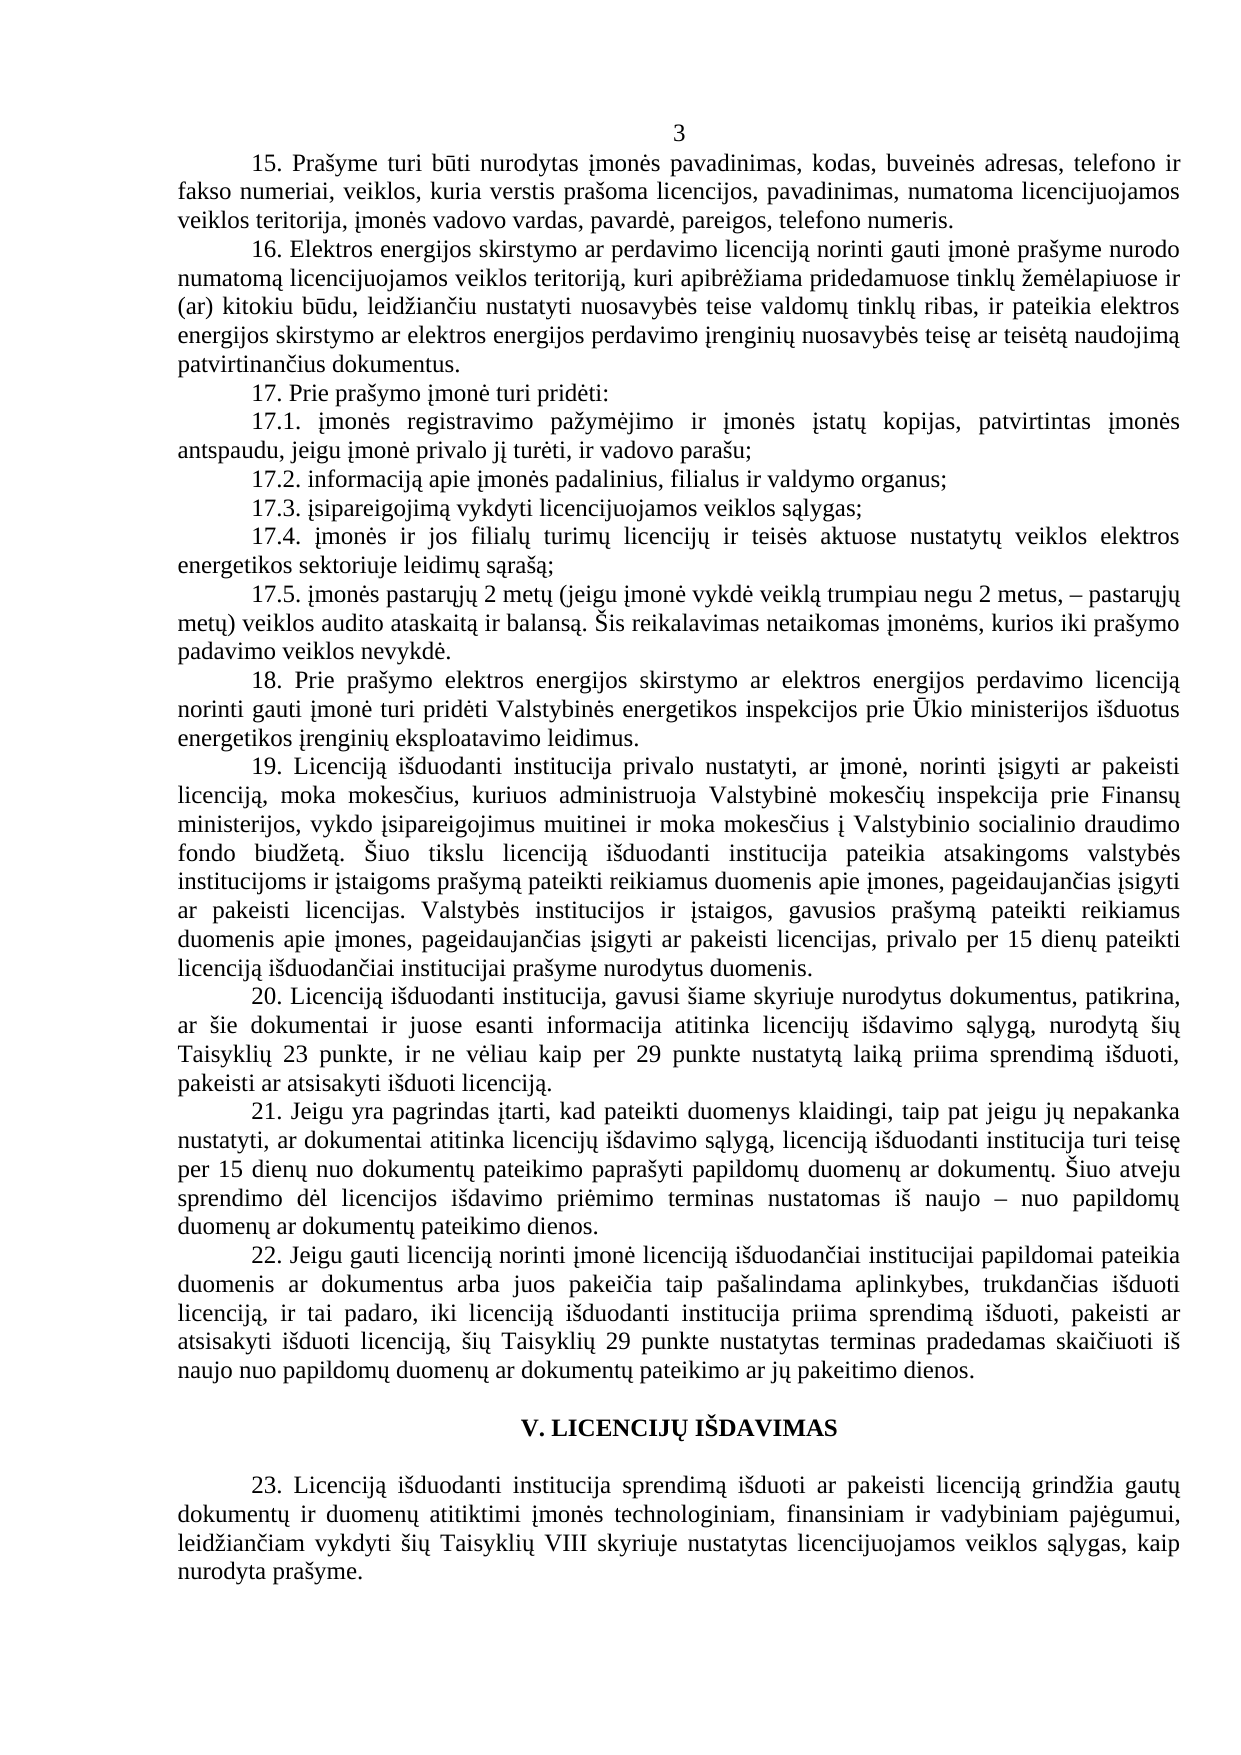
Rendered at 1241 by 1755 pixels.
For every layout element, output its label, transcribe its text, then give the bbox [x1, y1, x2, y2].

text 23. Licenciją išduodanti institucija sprendimą išduoti ar pakeisti licenciją grindžia gautų dokumentų ir duomenų atitiktimi įmonės technologiniam, finansiniam ir vadybiniam pajėgumui, leidžiančiam vykdyti šių Taisyklių VIII skyriuje nustatytas licencijuojamos veiklos sąlygas, kaip nurodyta prašyme. [177, 1470, 1181, 1585]
text 21. Jeigu yra pagrindas įtarti, kad pateikti duomenys klaidingi, taip pat jeigu jų nepakanka nustatyti, ar dokumentai atitinka licencijų išdavimo sąlygą, licenciją išduodanti institucija turi teisę per 15 dienų nuo dokumentų pateikimo paprašyti papildomų duomenų ar dokumentų. Šiuo atveju sprendimo dėl licencijos išdavimo priėmimo terminas nustatomas iš naujo – nuo papildomų duomenų ar dokumentų pateikimo dienos. [177, 1096, 1181, 1240]
text 22. Jeigu gauti licenciją norinti įmonė licenciją išduodančiai institucijai papildomai pateikia duomenis ar dokumentus arba juos pakeičia taip pašalindama aplinkybes, trukdančias išduoti licenciją, ir tai padaro, iki licenciją išduodanti institucija priima sprendimą išduoti, pakeisti ar atsisakyti išduoti licenciją, šių Taisyklių 29 punkte nustatytas terminas pradedamas skaičiuoti iš naujo nuo papildomų duomenų ar dokumentų pateikimo ar jų pakeitimo dienos. [177, 1240, 1181, 1384]
text 16. Elektros energijos skirstymo ar perdavimo licenciją norinti gauti įmonė prašyme nurodo numatomą licencijuojamos veiklos teritoriją, kuri apibrėžiama pridedamuose tinklų žemėlapiuose ir (ar) kitokiu būdu, leidžiančiu nustatyti nuosavybės teise valdomų tinklų ribas, ir pateikia elektros energijos skirstymo ar elektros energijos perdavimo įrenginių nuosavybės teisę ar teisėtą naudojimą patvirtinančius dokumentus. [177, 234, 1181, 378]
text 18. Prie prašymo elektros energijos skirstymo ar elektros energijos perdavimo licenciją norinti gauti įmonė turi pridėti Valstybinės energetikos inspekcijos prie Ūkio ministerijos išduotus energetikos įrenginių eksploatavimo leidimus. [177, 665, 1181, 751]
text 17.1. įmonės registravimo pažymėjimo ir įmonės įstatų kopijas, patvirtintas įmonės antspaudu, jeigu įmonė privalo jį turėti, ir vadovo parašu; [177, 406, 1181, 464]
text V. LICENCIJŲ IŠDAVIMAS [177, 1413, 1181, 1441]
text 17.3. įsipareigojimą vykdyti licencijuojamos veiklos sąlygas; [177, 493, 1181, 521]
text 15. Prašyme turi būti nurodytas įmonės pavadinimas, kodas, buveinės adresas, telefono ir fakso numeriai, veiklos, kuria verstis prašoma licencijos, pavadinimas, numatoma licencijuojamos veiklos teritorija, įmonės vadovo vardas, pavardė, pareigos, telefono numeris. [177, 148, 1181, 234]
text 17. Prie prašymo įmonė turi pridėti: [177, 378, 1181, 406]
text 17.5. įmonės pastarųjų 2 metų (jeigu įmonė vykdė veiklą trumpiau negu 2 metus, – pastarųjų metų) veiklos audito ataskaitą ir balansą. Šis reikalavimas netaikomas įmonėms, kurios iki prašymo padavimo veiklos nevykdė. [177, 579, 1181, 665]
text 17.4. įmonės ir jos filialų turimų licencijų ir teisės aktuose nustatytų veiklos elektros energetikos sektoriuje leidimų sąrašą; [177, 521, 1181, 579]
text 17.2. informaciją apie įmonės padalinius, filialus ir valdymo organus; [177, 464, 1181, 493]
text 20. Licenciją išduodanti institucija, gavusi šiame skyriuje nurodytus dokumentus, patikrina, ar šie dokumentai ir juose esanti informacija atitinka licencijų išdavimo sąlygą, nurodytą šių Taisyklių 23 punkte, ir ne vėliau kaip per 29 punkte nustatytą laiką priima sprendimą išduoti, pakeisti ar atsisakyti išduoti licenciją. [177, 981, 1181, 1096]
text 19. Licenciją išduodanti institucija privalo nustatyti, ar įmonė, norinti įsigyti ar pakeisti licenciją, moka mokesčius, kuriuos administruoja Valstybinė mokesčių inspekcija prie Finansų ministerijos, vykdo įsipareigojimus muitinei ir moka mokesčius į Valstybinio socialinio draudimo fondo biudžetą. Šiuo tikslu licenciją išduodanti institucija pateikia atsakingoms valstybės institucijoms ir įstaigoms prašymą pateikti reikiamus duomenis apie įmones, pageidaujančias įsigyti ar pakeisti licencijas. Valstybės institucijos ir įstaigos, gavusios prašymą pateikti reikiamus duomenis apie įmones, pageidaujančias įsigyti ar pakeisti licencijas, privalo per 15 dienų pateikti licenciją išduodančiai institucijai prašyme nurodytus duomenis. [177, 751, 1181, 981]
